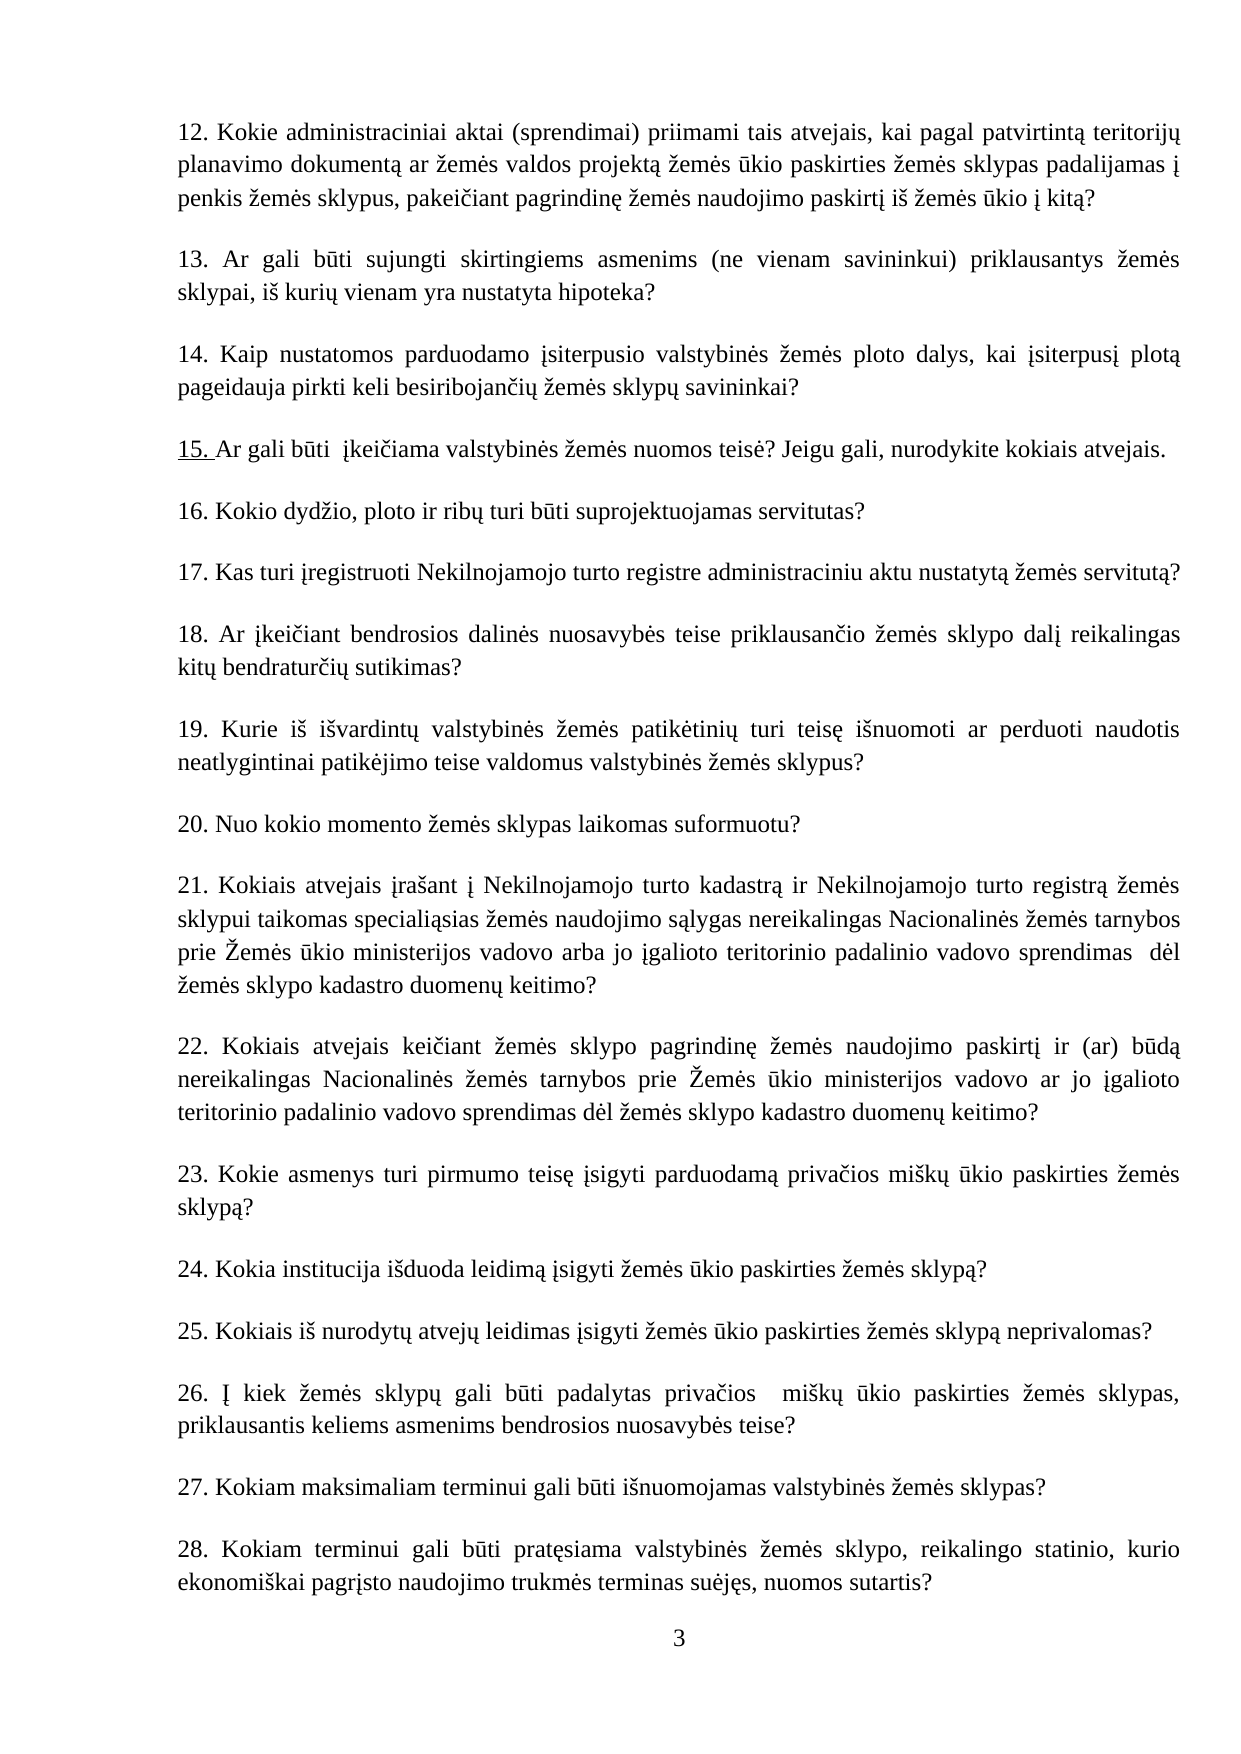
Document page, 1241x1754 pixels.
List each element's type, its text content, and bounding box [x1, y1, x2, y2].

text 23. Kokie asmenys turi pirmumo teisę įsigyti parduodamą privačios miškų ūkio paskirties žemės sklypą? [177, 1159, 1181, 1221]
text 16. Kokio dydžio, ploto ir ribų turi būti suprojektuojamas servitutas? [177, 496, 1181, 524]
text 20. Nuo kokio momento žemės sklypas laikomas suformuotu? [177, 809, 1181, 838]
text 19. Kurie iš išvardintų valstybinės žemės patikėtinių turi teisę išnuomoti ar perduoti naudotis neatlygintinai patikėjimo teise valdomus valstybinės žemės sklypus? [177, 714, 1181, 776]
text 28. Kokiam terminui gali būti pratęsiama valstybinės žemės sklypo, reikalingo statinio, kurio ekonomiškai pagrįsto naudojimo trukmės terminas suėjęs, nuomos sutartis? [177, 1534, 1181, 1596]
text 18. Ar įkeičiant bendrosios dalinės nuosavybės teise priklausančio žemės sklypo dalį reikalingas kitų bendraturčių sutikimas? [177, 619, 1181, 681]
text 27. Kokiam maksimaliam terminui gali būti išnuomojamas valstybinės žemės sklypas? [177, 1472, 1181, 1501]
text 17. Kas turi įregistruoti Nekilnojamojo turto registre administraciniu aktu nustatytą žemės servitutą? [177, 557, 1181, 586]
text 12. Kokie administraciniai aktai (sprendimai) priimami tais atvejais, kai pagal patvirtintą teritorijų planavimo dokumentą ar žemės valdos projektą žemės ūkio paskirties žemės sklypas padalijamas į penkis žemės sklypus, pakeičiant pagrindinę žemės naudojimo paskirtį iš žemės ūkio į kitą? [177, 117, 1181, 211]
text 24. Kokia institucija išduoda leidimą įsigyti žemės ūkio paskirties žemės sklypą? [177, 1254, 1181, 1283]
text 13. Ar gali būti sujungti skirtingiems asmenims (ne vienam savininkui) priklausantys žemės sklypai, iš kurių vienam yra nustatyta hipoteka? [177, 244, 1181, 306]
text 21. Kokiais atvejais įrašant į Nekilnojamojo turto kadastrą ir Nekilnojamojo turto registrą žemės sklypui taikomas specialiąsias žemės naudojimo sąlygas nereikalingas Nacionalinės žemės tarnybos prie Žemės ūkio ministerijos vadovo arba jo įgalioto teritorinio padalinio vadovo sprendimas dėl žemės sklypo kadastro duomenų keitimo? [177, 871, 1181, 998]
text 22. Kokiais atvejais keičiant žemės sklypo pagrindinę žemės naudojimo paskirtį ir (ar) būdą nereikalingas Nacionalinės žemės tarnybos prie Žemės ūkio ministerijos vadovo ar jo įgalioto teritorinio padalinio vadovo sprendimas dėl žemės sklypo kadastro duomenų keitimo? [177, 1031, 1181, 1126]
text 25. Kokiais iš nurodytų atvejų leidimas įsigyti žemės ūkio paskirties žemės sklypą neprivalomas? [177, 1316, 1181, 1344]
text 15. Ar gali būti įkeičiama valstybinės žemės nuomos teisė? Jeigu gali, nurodykite kokiais atvejais. [177, 434, 1181, 463]
text 26. Į kiek žemės sklypų gali būti padalytas privačios miškų ūkio paskirties žemės sklypas, priklausantis keliems asmenims bendrosios nuosavybės teise? [177, 1378, 1181, 1439]
text 14. Kaip nustatomos parduodamo įsiterpusio valstybinės žemės ploto dalys, kai įsiterpusį plotą pageidauja pirkti keli besiribojančių žemės sklypų savininkai? [177, 339, 1181, 401]
